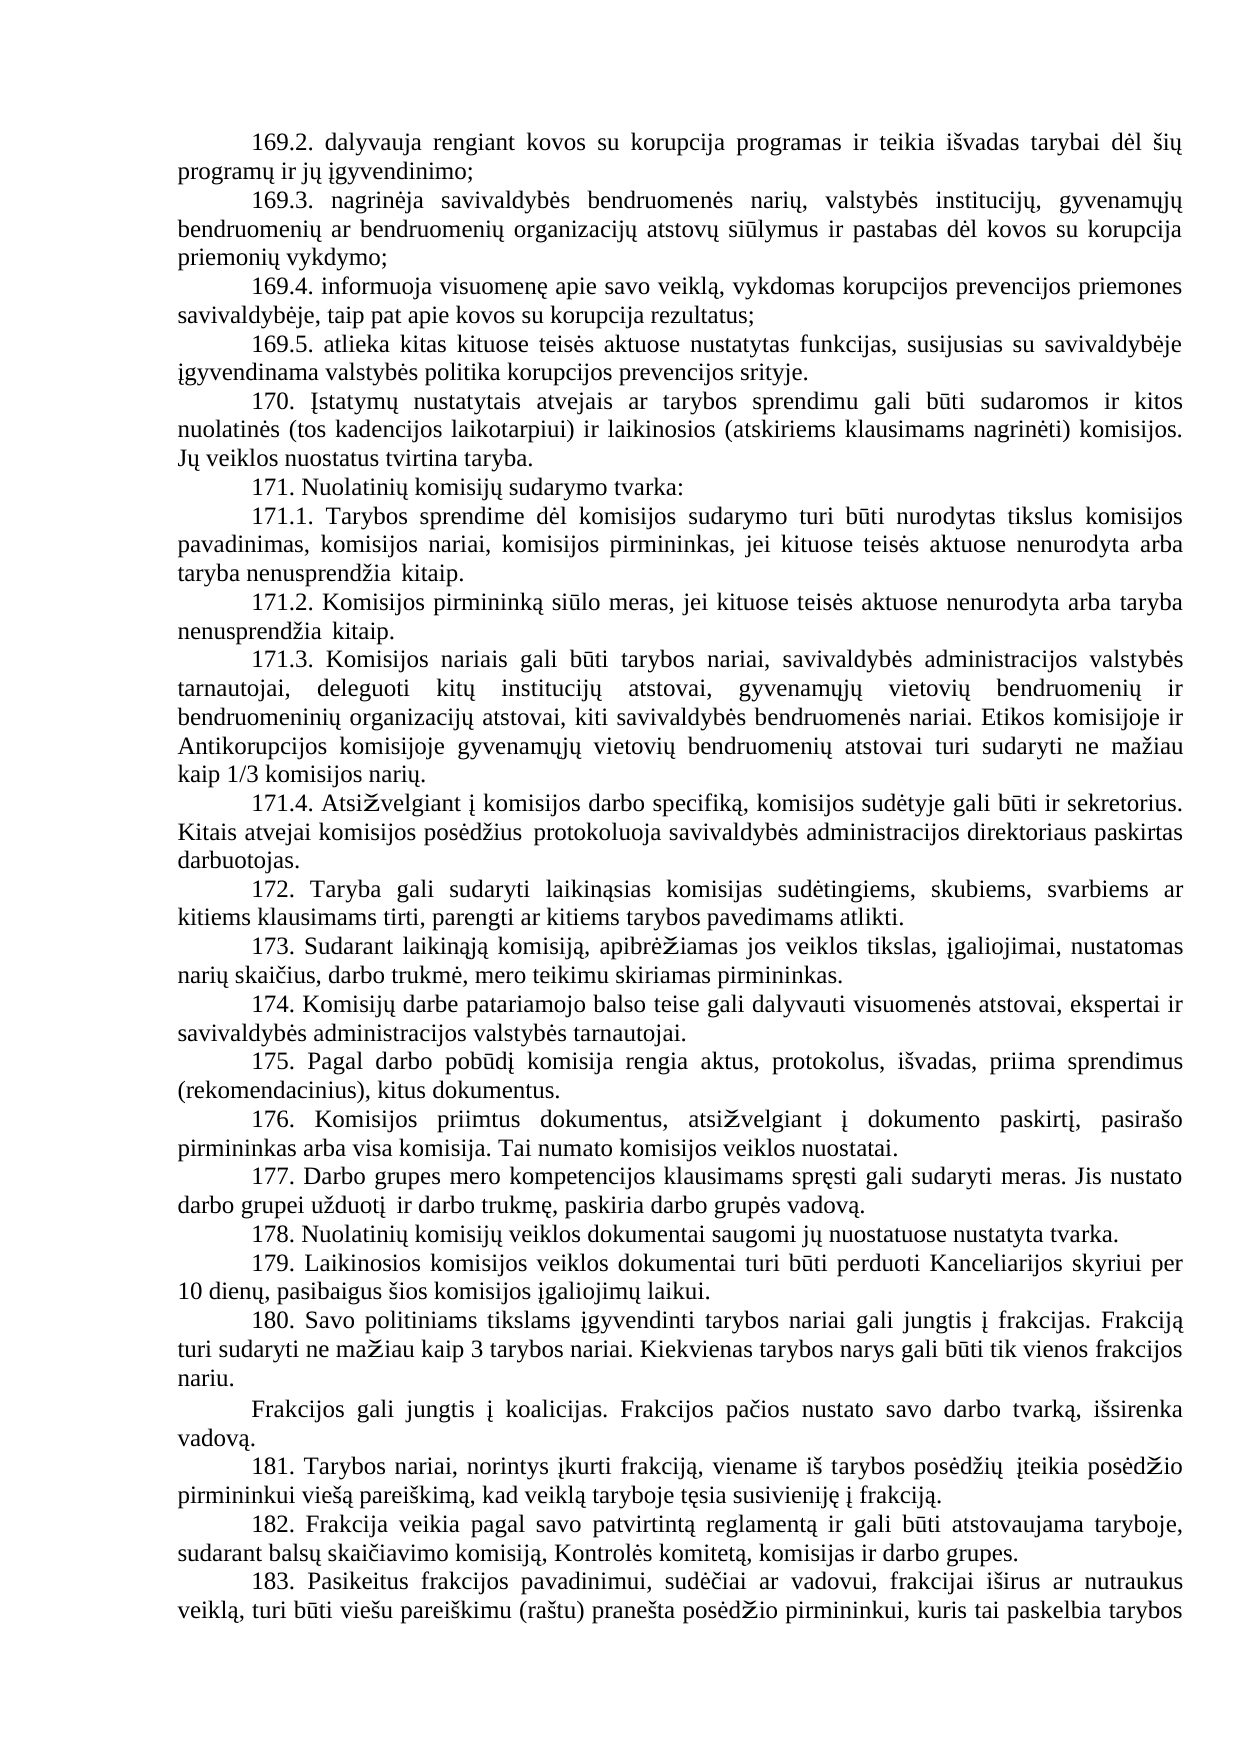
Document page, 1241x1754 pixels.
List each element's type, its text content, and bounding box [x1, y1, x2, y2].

text 173. Sudarant laikinąją komisiją, apibrėžiamas jos veiklos tikslas, įgaliojimai, nustatomas narių skaičius, darbo trukmė, mero teikimu skiriamas pirmininkas. [177, 931, 1183, 989]
text 179. Laikinosios komisijos veiklos dokumentai turi būti perduoti Kanceliarijos skyriui per 10 dienų, pasibaigus šios komisijos įgaliojimų laikui. [177, 1248, 1183, 1305]
text 180. Savo politiniams tikslams įgyvendinti tarybos nariai gali jungtis į frakcijas. Frakciją turi sudaryti ne mažiau kaip 3 tarybos nariai. Kiekvienas tarybos narys gali būti tik vienos frakcijos nariu. [177, 1305, 1183, 1391]
text 171.3. Komisijos nariais gali būti tarybos nariai, savivaldybės administracijos valstybės tarnautojai, deleguoti kitų institucijų atstovai, gyvenamųjų vietovių bendruomenių ir bendruomeninių organizacijų atstovai, kiti savivaldybės bendruomenės nariai. Etikos komisijoje ir Antikorupcijos komisijoje gyvenamųjų vietovių bendruomenių atstovai turi sudaryti ne mažiau kaip 1/3 komisijos narių. [177, 644, 1183, 788]
text 169.5. atlieka kitas kituose teisės aktuose nustatytas funkcijas, susijusias su savivaldybėje įgyvendinama valstybės politika korupcijos prevencijos srityje. [177, 329, 1183, 386]
text 169.3. nagrinėja savivaldybės bendruomenės narių, valstybės institucijų, gyvenamųjų bendruomenių ar bendruomenių organizacijų atstovų siūlymus ir pastabas dėl kovos su korupcija priemonių vykdymo; [177, 185, 1183, 271]
text 171.2. Komisijos pirmininką siūlo meras, jei kituose teisės aktuose nenurodyta arba taryba nenusprendžia kitaip. [177, 587, 1183, 644]
text Frakcijos gali jungtis į koalicijas. Frakcijos pačios nustato savo darbo tvarką, išsirenka vadovą. [177, 1394, 1183, 1451]
text 171.1. Tarybos sprendime dėl komisijos sudarymo turi būti nurodytas tikslus komisijos pavadinimas, komisijos nariai, komisijos pirmininkas, jei kituose teisės aktuose nenurodyta arba taryba nenusprendžia kitaip. [177, 501, 1183, 587]
text 174. Komisijų darbe patariamojo balso teise gali dalyvauti visuomenės atstovai, ekspertai ir savivaldybės administracijos valstybės tarnautojai. [177, 989, 1183, 1046]
text 172. Taryba gali sudaryti laikinąsias komisijas sudėtingiems, skubiems, svarbiems ar kitiems klausimams tirti, parengti ar kitiems tarybos pavedimams atlikti. [177, 874, 1183, 931]
text 177. Darbo grupes mero kompetencijos klausimams spręsti gali sudaryti meras. Jis nustato darbo grupei užduotį ir darbo trukmę, paskiria darbo grupės vadovą. [177, 1161, 1183, 1219]
text 175. Pagal darbo pobūdį komisija rengia aktus, protokolus, išvadas, priima sprendimus (rekomendacinius), kitus dokumentus. [177, 1046, 1183, 1104]
text 169.4. informuoja visuomenę apie savo veiklą, vykdomas korupcijos prevencijos priemones savivaldybėje, taip pat apie kovos su korupcija rezultatus; [177, 271, 1183, 329]
text 183. Pasikeitus frakcijos pavadinimui, sudėčiai ar vadovui, frakcijai iširus ar nutraukus veiklą, turi būti viešu pareiškimu (raštu) pranešta posėdžio pirmininkui, kuris tai paskelbia tarybos [177, 1566, 1183, 1624]
text 181. Tarybos nariai, norintys įkurti frakciją, viename iš tarybos posėdžių įteikia posėdžio pirmininkui viešą pareiškimą, kad veiklą taryboje tęsia susivieniję į frakciją. [177, 1451, 1183, 1509]
text 171.4. Atsižvelgiant į komisijos darbo specifiką, komisijos sudėtyje gali būti ir sekretorius. Kitais atvejai komisijos posėdžius protokoluoja savivaldybės administracijos direktoriaus paskirtas darbuotojas. [177, 788, 1183, 874]
text 176. Komisijos priimtus dokumentus, atsižvelgiant į dokumento paskirtį, pasirašo pirmininkas arba visa komisija. Tai numato komisijos veiklos nuostatai. [177, 1104, 1183, 1161]
text 182. Frakcija veikia pagal savo patvirtintą reglamentą ir gali būti atstovaujama taryboje, sudarant balsų skaičiavimo komisiją, Kontrolės komitetą, komisijas ir darbo grupes. [177, 1509, 1183, 1566]
text 170. Įstatymų nustatytais atvejais ar tarybos sprendimu gali būti sudaromos ir kitos nuolatinės (tos kadencijos laikotarpiui) ir laikinosios (atskiriems klausimams nagrinėti) komisijos. Jų veiklos nuostatus tvirtina taryba. [177, 386, 1183, 472]
text 178. Nuolatinių komisijų veiklos dokumentai saugomi jų nuostatuose nustatyta tvarka. [177, 1219, 1183, 1248]
text 169.2. dalyvauja rengiant kovos su korupcija programas ir teikia išvadas tarybai dėl šių programų ir jų įgyvendinimo; [177, 127, 1183, 185]
text 171. Nuolatinių komisijų sudarymo tvarka: [177, 472, 1183, 501]
